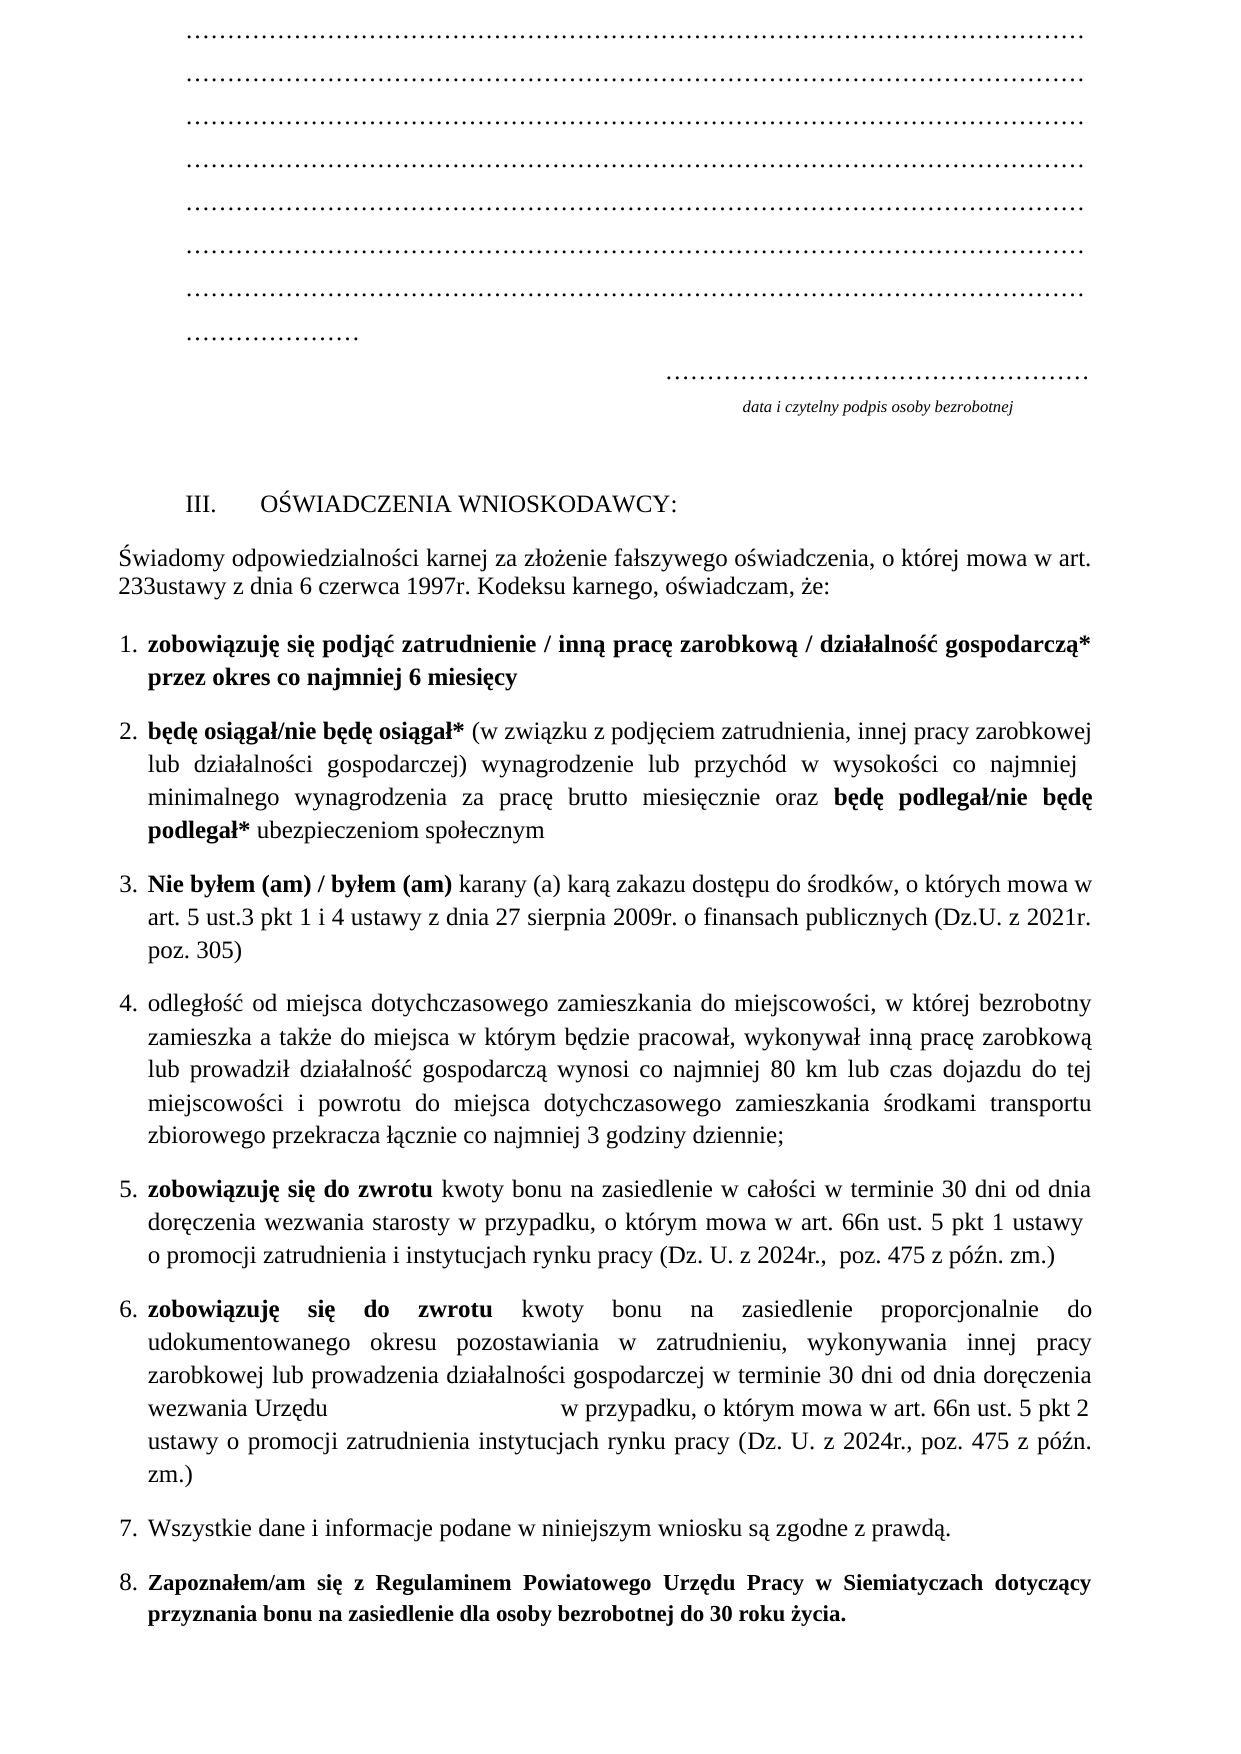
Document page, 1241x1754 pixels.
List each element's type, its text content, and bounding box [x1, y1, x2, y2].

text data i czytelny podpis osoby bezrobotnej [664, 397, 1093, 416]
list odległość od miejsca dotychczasowego zamieszkania do miejscowości, w której bezrobotny zamieszka a także do miejsca w którym będzie pracował, wykonywał inną pracę zarobkową lub prowadził działalność gospodarczą wynosi co najmniej 80 km lub czas dojazdu do tej miejscowości i powrotu do miejsca dotychczasowego zamieszkania środkami transportu zbiorowego przekracza łącznie co najmniej 3 godziny dziennie; [119, 988, 1093, 1149]
list będę osiągał/nie będę osiągał* (w związku z podjęciem zatrudnienia, innej pracy zarobkowej lub działalności gospodarczej) wynagrodzenie lub przychód w wysokości co najmniej minimalnego wynagrodzenia za pracę brutto miesięcznie oraz będę podlegał/nie będę podlegał* ubezpieczeniom społecznym [119, 716, 1093, 843]
list Nie byłem (am) / byłem (am) karany (a) karą zakazu dostępu do środków, o których mowa w art. 5 ust.3 pkt 1 i 4 ustawy z dnia 27 sierpnia 2009r. o finansach publicznych (Dz.U. z 2021r. poz. 305) [119, 869, 1093, 963]
list zobowiązuję się do zwrotu kwoty bonu na zasiedlenie w całości w terminie 30 dni od dnia doręczenia wezwania starosty w przypadku, o którym mowa w art. 66n ust. 5 pkt 1 ustawy o promocji zatrudnienia i instytucjach rynku pracy (Dz. U. z 2024r., poz. 475 z późn. zm.) [119, 1174, 1093, 1269]
list zobowiązuję się podjąć zatrudnienie / inną pracę zarobkową / działalność gospodarczą* przez okres co najmniej 6 miesięcy [119, 629, 1093, 691]
list Wszystkie dane i informacje podane w niniejszym wniosku są zgodne z prawdą. [119, 1513, 1093, 1542]
text Świadomy odpowiedzialności karnej za złożenie fałszywego oświadczenia, o której mowa w art. 233ustawy z dnia 6 czerwca 1997r. Kodeksu karnego, oświadczam, że: [118, 543, 1093, 600]
list zobowiązuję się do zwrotu kwoty bonu na zasiedlenie proporcjonalnie do udokumentowanego okresu pozostawiania w zatrudnieniu, wykonywania innej pracy zarobkowej lub prowadzenia działalności gospodarczej w terminie 30 dni od dnia doręczenia wezwania Urzędu w przypadku, o którym mowa w art. 66n ust. 5 pkt 2 ustawy o promocji zatrudnienia instytucjach rynku pracy (Dz. U. z 2024r., poz. 475 z późn. zm.) [119, 1294, 1093, 1488]
list OŚWIADCZENIA WNIOSKODAWCY: [185, 489, 1093, 517]
list Zapoznałem/am się z Regulaminem Powiatowego Urzędu Pracy w Siemiatyczach dotyczący przyznania bonu na zasiedlenie dla osoby bezrobotnej do 30 roku życia. [119, 1567, 1093, 1626]
text …………………………………………… [664, 360, 1093, 385]
text ………………………………………………………………………………………………………………………………………………………………………………………………………………………………………………………………………………………………………………………………………………………………………………………………………………………………………………………………………………………………………………………………………………………………………………………………………………………………………………………………………………………………………………… [185, 15, 1093, 345]
